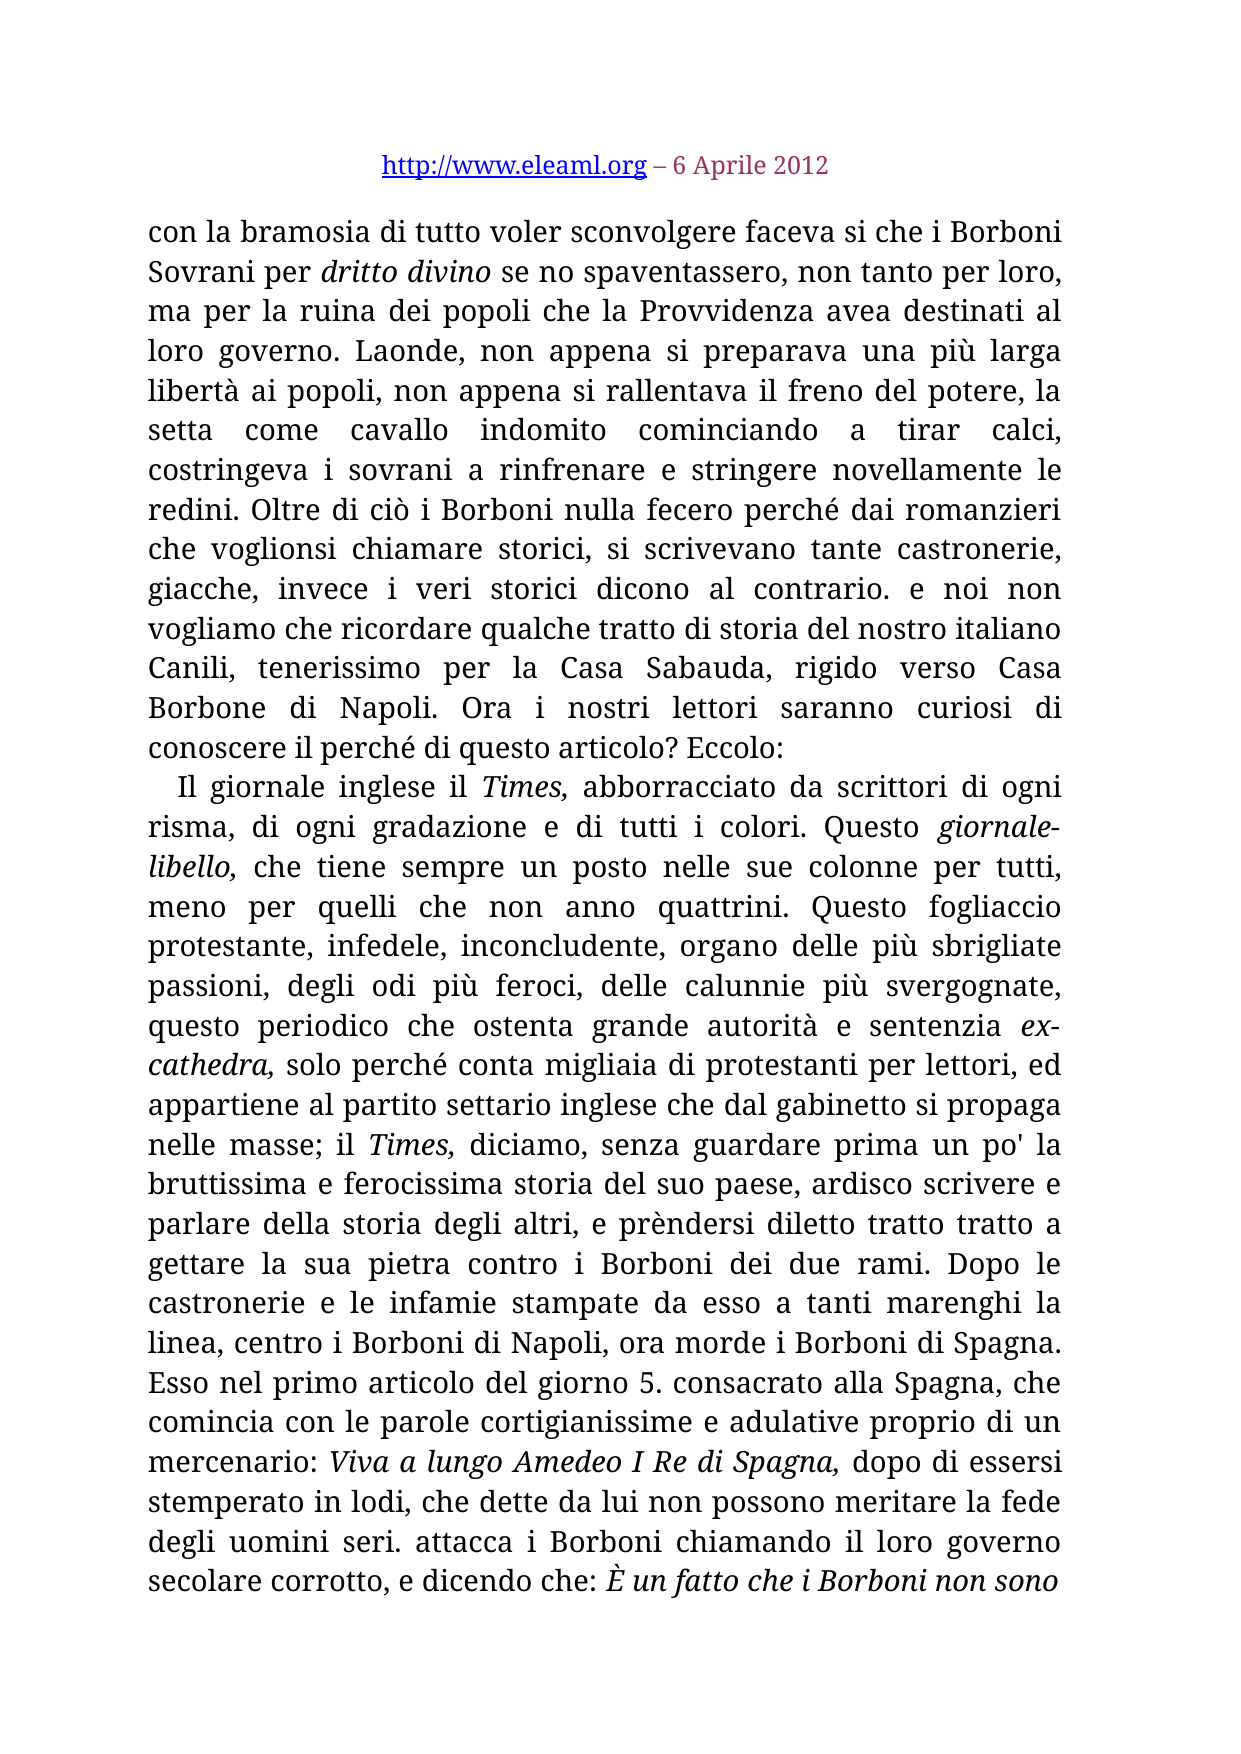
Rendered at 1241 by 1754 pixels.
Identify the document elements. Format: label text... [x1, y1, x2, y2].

text con la bramosia di tutto voler sconvolgere faceva si che i Borboni Sovrani per dritto divino se no spaventassero, non tanto per loro, ma per la ruina dei popoli che la Provvidenza avea destinati al loro governo. Laonde, non appena si preparava una più larga libertà ai popoli, non appena si rallentava il freno del potere, la setta come cavallo indomito cominciando a tirar calci, costringeva i sovrani a rinfrenare e stringere novellamente le redini. Oltre di ciò i Borboni nulla fecero perché dai romanzieri che voglionsi chiamare storici, si scrivevano tante castronerie, giacche, invece i veri storici dicono al contrario. e noi non vogliamo che ricordare qualche tratto di storia del nostro italiano Canili, tenerissimo per la Casa Sabauda, rigido verso Casa Borbone di Napoli. Ora i nostri lettori saranno curiosi di conoscere il perché di questo articolo? Eccolo: [148, 211, 1063, 767]
text Il giornale inglese il Times, abborracciato da scrittori di ogni risma, di ogni gradazione e di tutti i colori. Questo giornale-libello, che tiene sempre un posto nelle sue colonne per tutti, meno per quelli che non anno quattrini. Questo fogliaccio protestante, infedele, inconcludente, organo delle più sbrigliate passioni, degli odi più feroci, delle calunnie più svergognate, questo periodico che ostenta grande autorità e sentenzia ex-cathedra, solo perché conta migliaia di protestanti per lettori, ed appartiene al partito settario inglese che dal gabinetto si propaga nelle masse; il Times, diciamo, senza guardare prima un po' la bruttissima e ferocissima storia del suo paese, ardisco scrivere e parlare della storia degli altri, e prèndersi diletto tratto tratto a gettare la sua pietra contro i Borboni dei due rami. Dopo le castronerie e le infamie stampate da esso a tanti marenghi la linea, centro i Borboni di Napoli, ora morde i Borboni di Spagna. Esso nel primo articolo del giorno 5. consacrato alla Spagna, che comincia con le parole cortigianissime e adulative proprio di un mercenario: Viva a lungo Amedeo I Re di Spagna, dopo di essersi stemperato in lodi, che dette da lui non possono meritare la fede degli uomini seri. attacca i Borboni chiamando il loro governo secolare corrotto, e dicendo che: È un fatto che i Borboni non sono [148, 767, 1063, 1600]
